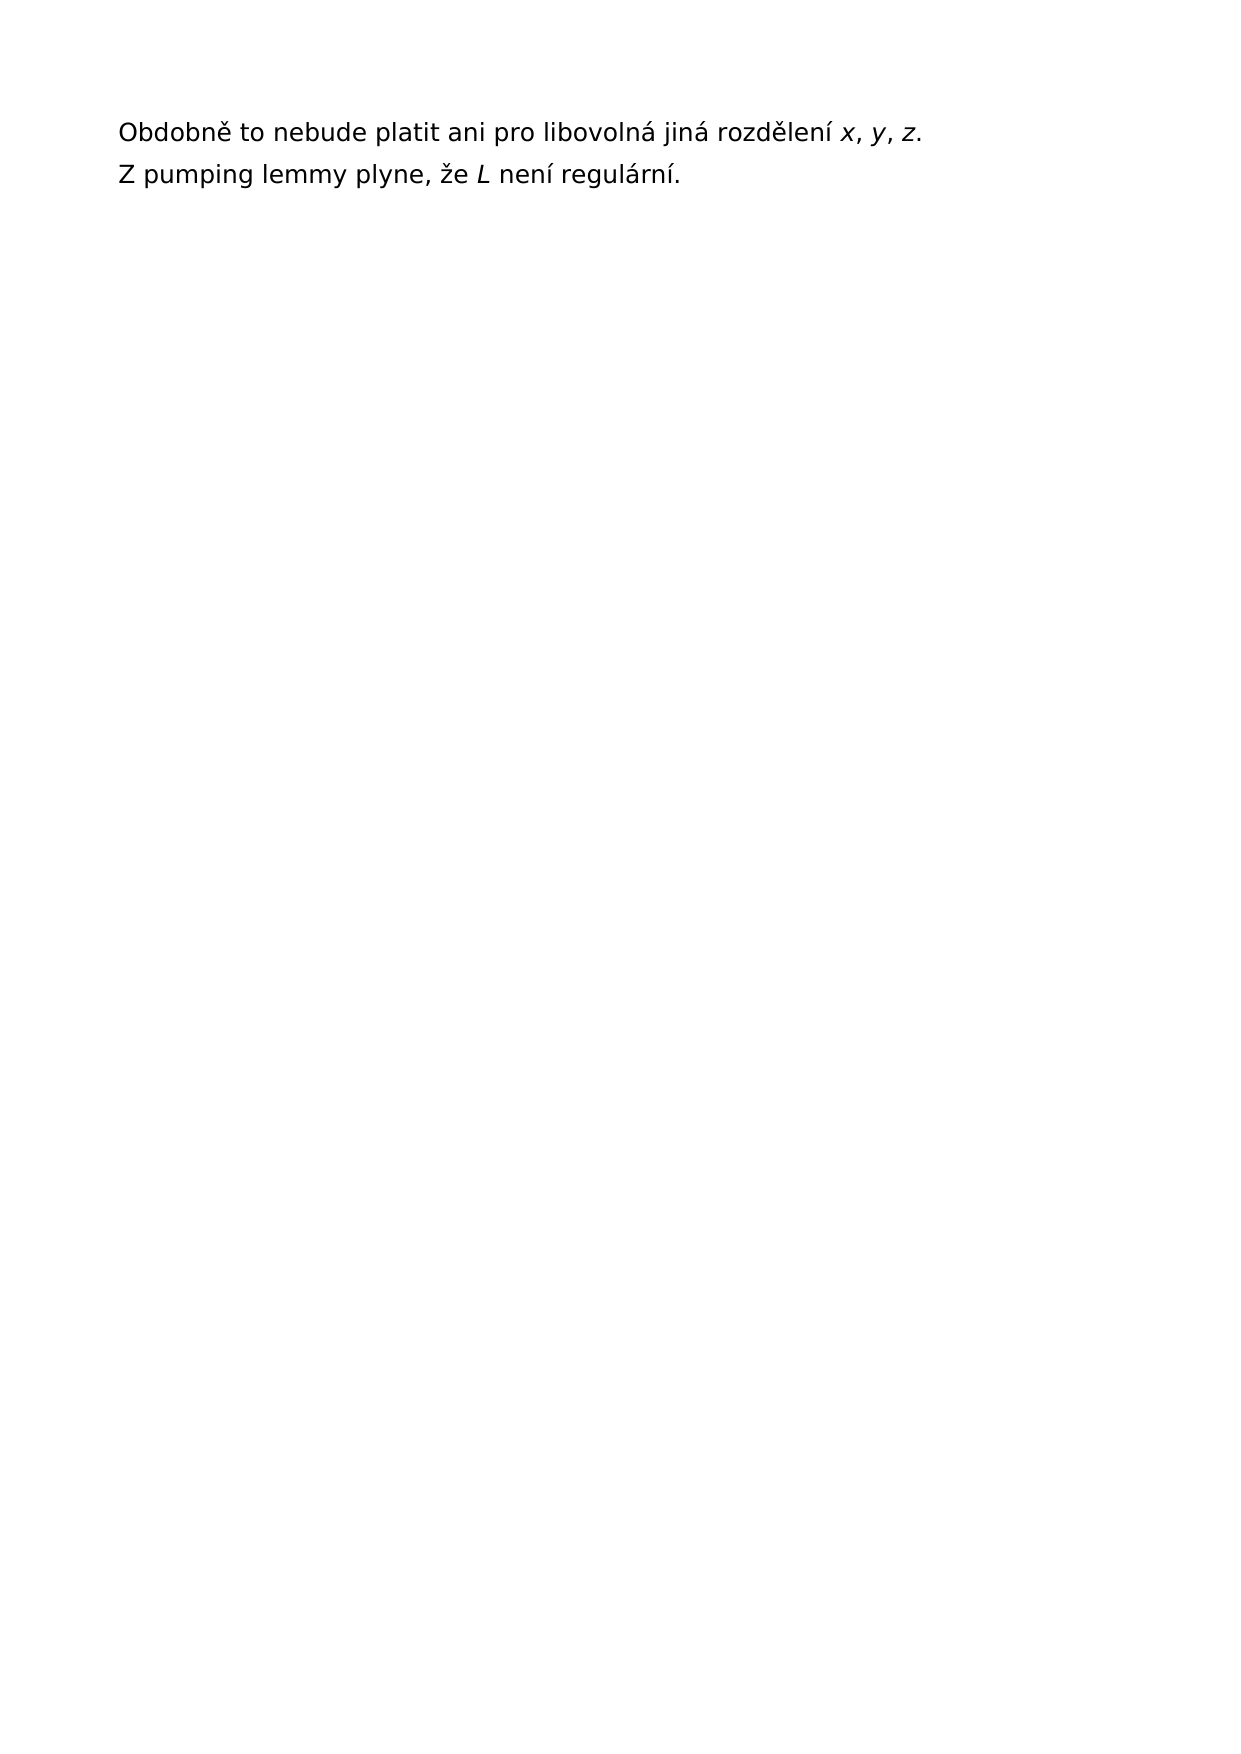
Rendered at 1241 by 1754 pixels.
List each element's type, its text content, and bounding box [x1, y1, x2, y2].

text Z pumping lemmy plyne, že L není regulární. [118, 160, 1122, 189]
text Obdobně to nebude platit ani pro libovolná jiná rozdělení x, y, z. [118, 118, 1122, 147]
